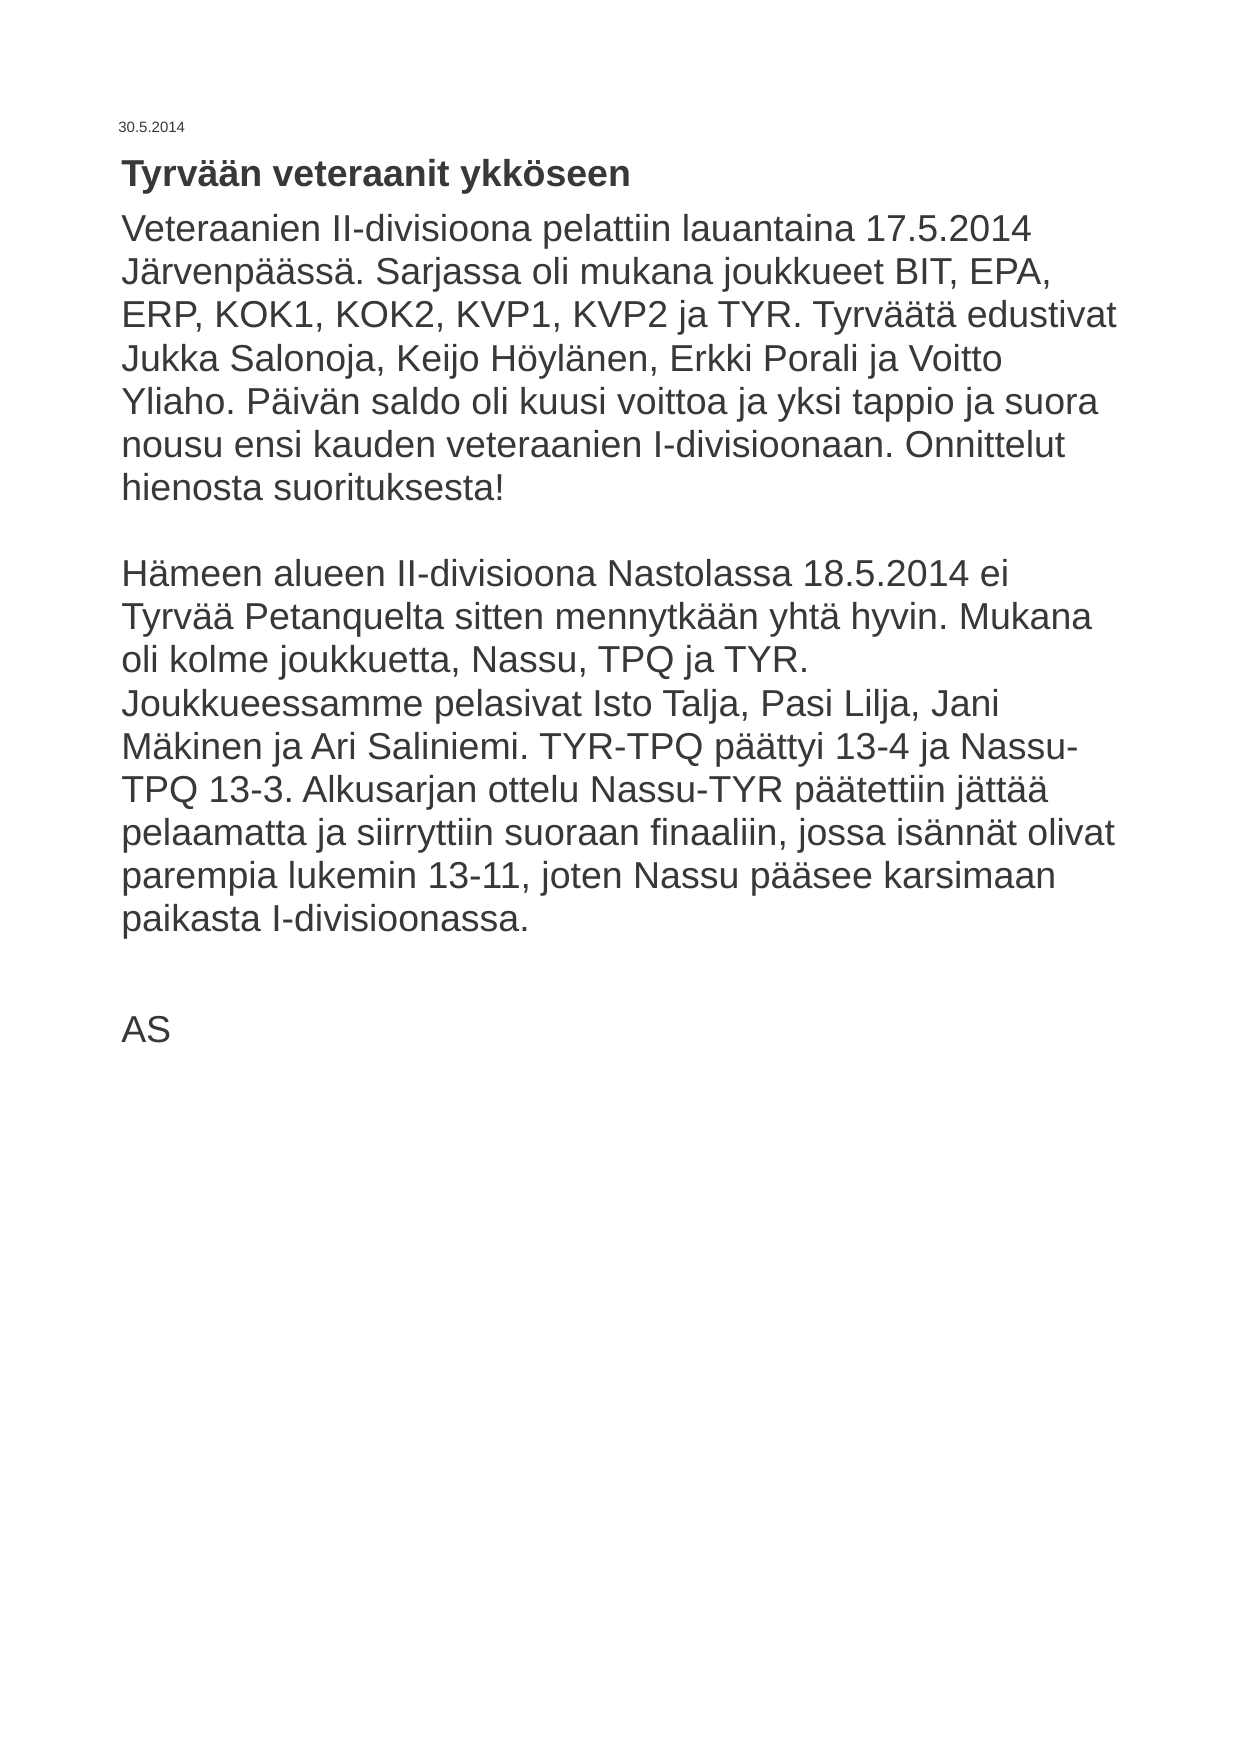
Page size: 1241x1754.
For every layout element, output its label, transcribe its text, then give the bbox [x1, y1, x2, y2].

table_header Tyrvään veteraanit ykköseen Veteraanien II-divisioona pelattiin lauantaina 17.5.2014 Järvenpäässä. Sarjassa oli mukana joukkueet BIT, EPA, ERP, KOK1, KOK2, KVP1, KVP2 ja TYR. Tyrväätä edustivat Jukka Salonoja, Keijo Höylänen, Erkki Porali ja Voitto Yliaho. Päivän saldo oli kuusi voittoa ja yksi tappio ja suora nousu ensi kauden veteraanien I-divisioonaan. Onnittelut hienosta suorituksesta! Hämeen alueen II-divisioona Nastolassa 18.5.2014 ei Tyrvää Petanquelta sitten mennytkään yhtä hyvin. Mukana oli kolme joukkuetta, Nassu, TPQ ja TYR. Joukkueessamme pelasivat Isto Talja, Pasi Lilja, Jani Mäkinen ja Ari Saliniemi. TYR-TPQ päättyi 13-4 ja Nassu-TPQ 13-3. Alkusarjan ottelu Nassu-TYR päätettiin jättää pelaamatta ja siirryttiin suoraan finaaliin, jossa isännät olivat parempia lukemin 13-11, joten Nassu pääsee karsimaan paikasta I-divisioonassa. AS [118, 148, 1122, 1066]
text 30.5.2014 [118, 118, 1122, 135]
